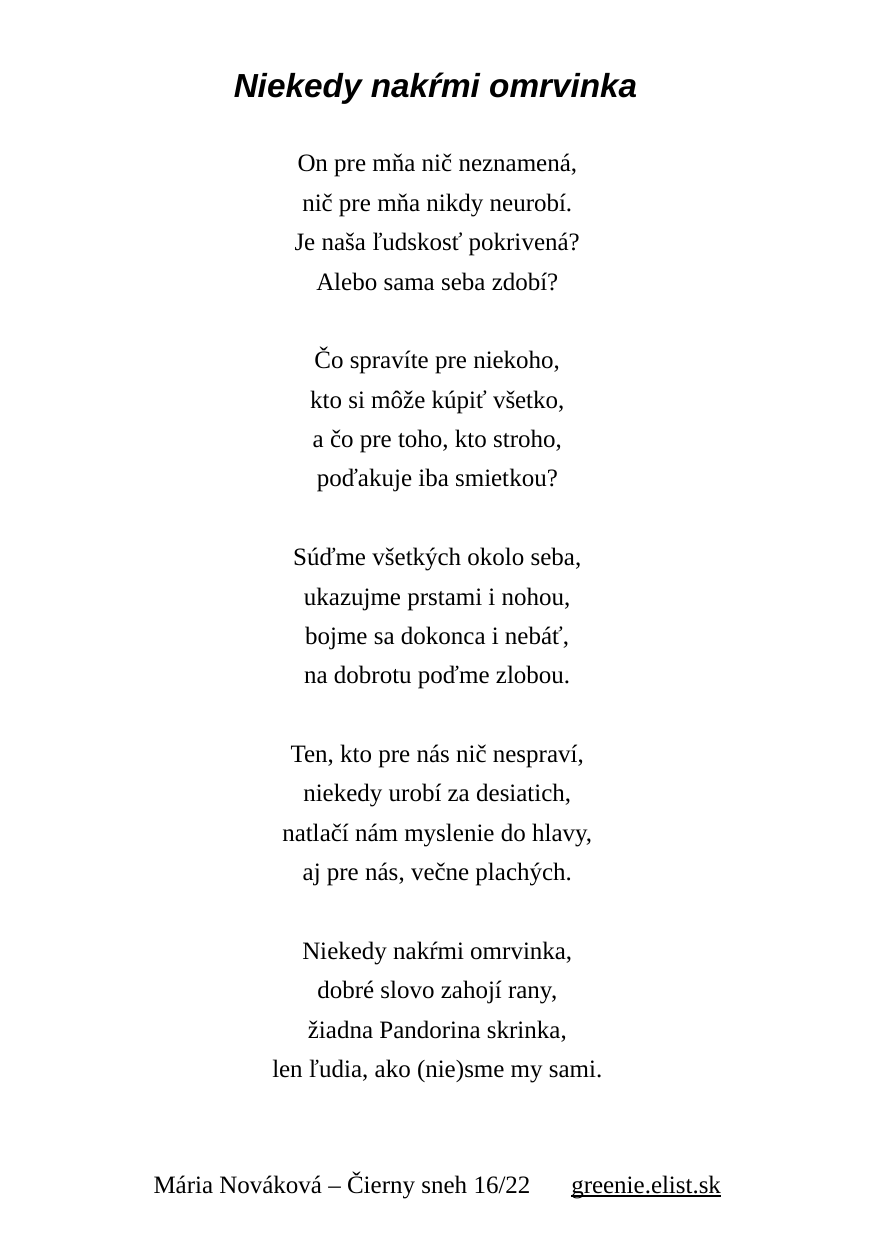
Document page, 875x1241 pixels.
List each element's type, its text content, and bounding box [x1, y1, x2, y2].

text Alebo sama seba zdobí? [41, 267, 833, 295]
text Je naša ľudskosť pokrivená? [41, 227, 833, 256]
text Súďme všetkých okolo seba, [41, 542, 833, 571]
text bojme sa dokonca i nebáť, [41, 621, 833, 650]
text Ten, kto pre nás nič nespraví, [41, 739, 833, 768]
text poďakuje iba smietkou? [41, 463, 833, 492]
text len ľudia, ako (nie)sme my sami. [41, 1054, 833, 1083]
text Čo spravíte pre niekoho, [41, 345, 833, 374]
text niekedy urobí za desiatich, [41, 778, 833, 807]
text dobré slovo zahojí rany, [41, 975, 833, 1004]
text On pre mňa nič neznamená, [41, 148, 833, 177]
text nič pre mňa nikdy neurobí. [41, 188, 833, 217]
text kto si môže kúpiť všetko, [41, 385, 833, 413]
text ukazujme prstami i nohou, [41, 582, 833, 610]
text aj pre nás, večne plachých. [41, 857, 833, 886]
text na dobrotu poďme zlobou. [41, 660, 833, 689]
subtitle Niekedy nakŕmi omrvinka [41, 66, 833, 104]
text žiadna Pandorina skrinka, [41, 1015, 833, 1043]
text natlačí nám myslenie do hlavy, [41, 818, 833, 847]
text Niekedy nakŕmi omrvinka, [41, 936, 833, 965]
text a čo pre toho, kto stroho, [41, 424, 833, 453]
